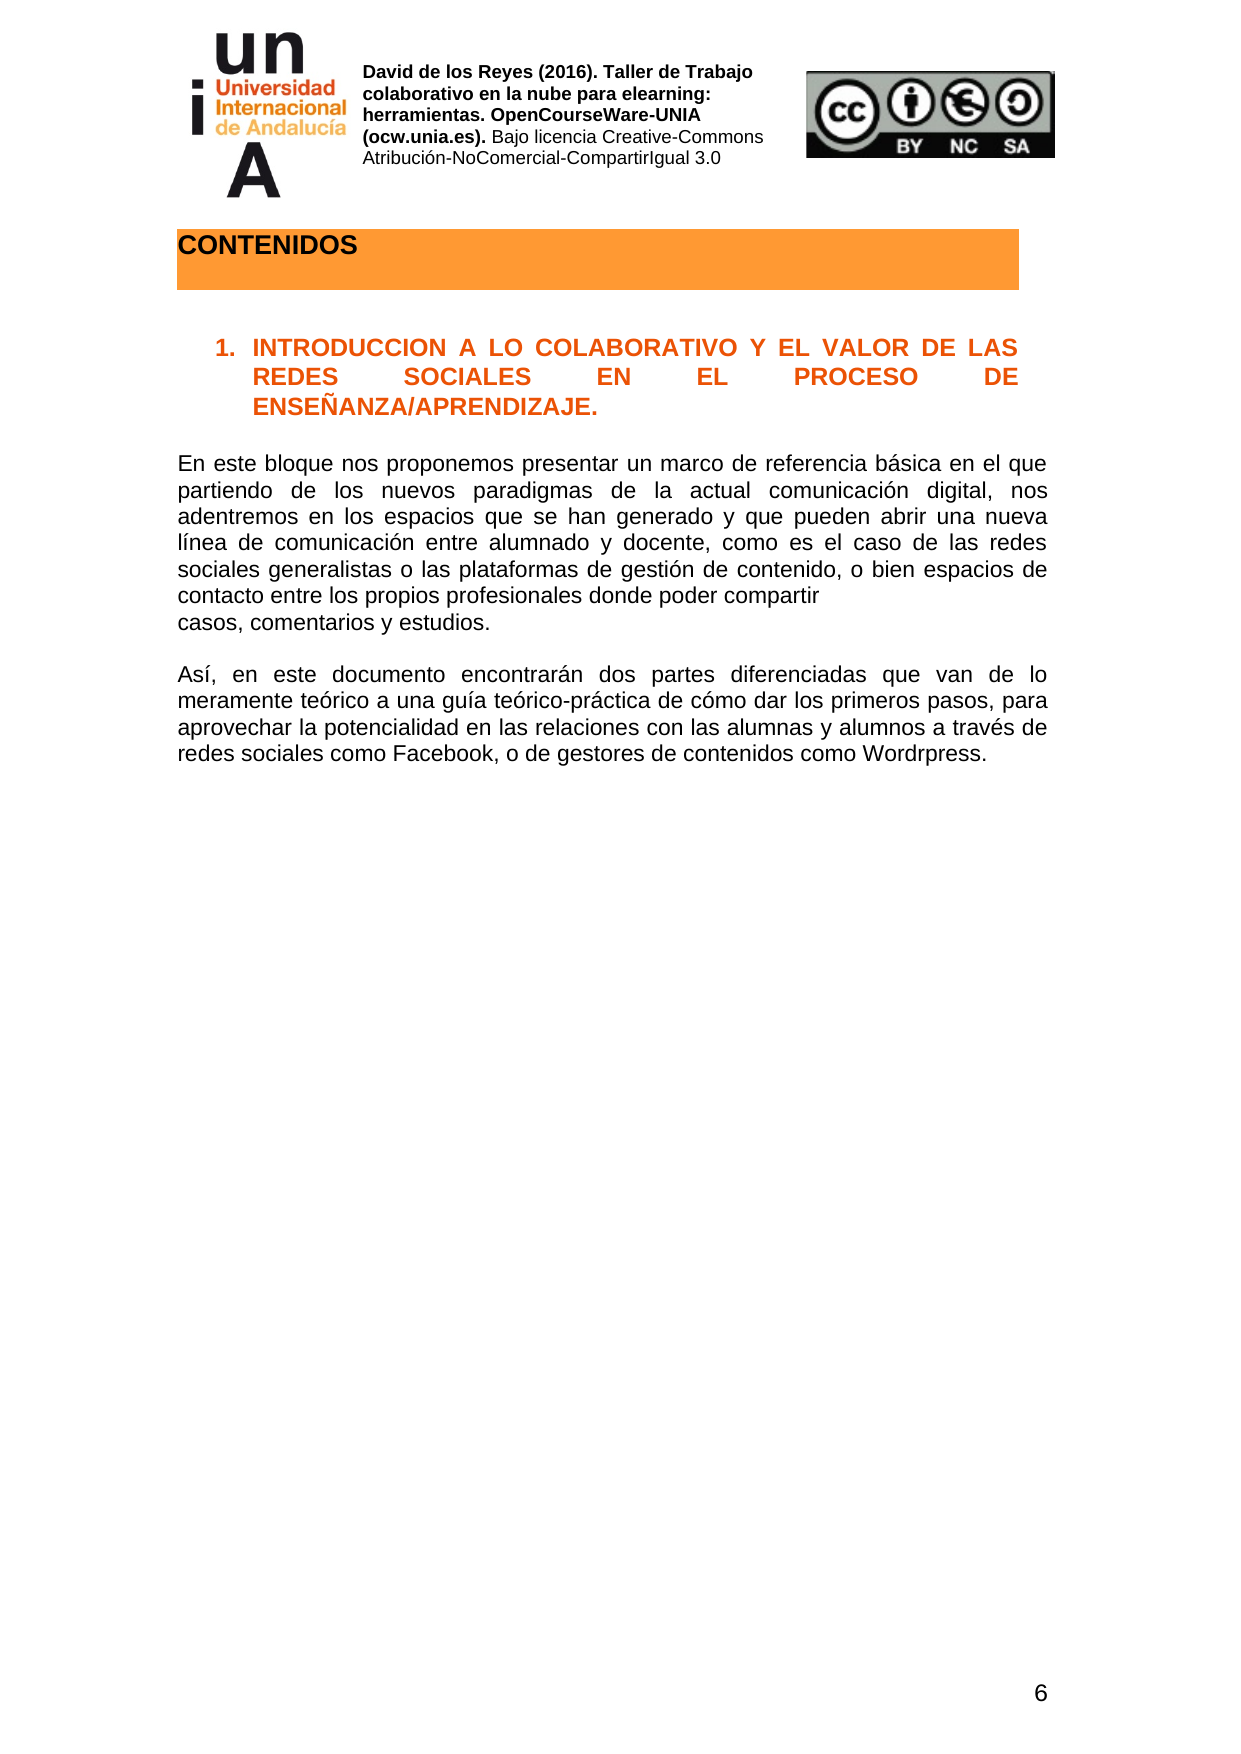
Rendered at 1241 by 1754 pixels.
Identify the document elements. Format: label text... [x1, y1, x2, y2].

picture [188, 28, 351, 201]
text CONTENIDOS [177, 229, 1019, 261]
text En este bloque nos proponemos presentar un marco de referencia básica en el que partiendo de los nuevos paradigmas de la actual comunicación digital, nos adentremos en los espacios que se han generado y que pueden abrir una nueva línea de comunicación entre alumnado y docente, como es el caso de las redes sociales generalistas o las plataformas de gestión de contenido, o bien espacios de contacto entre los propios profesionales donde poder compartir [177, 450, 1048, 608]
text Así, en este documento encontrarán dos partes diferenciadas que van de lo meramente teórico a una guía teórico-práctica de cómo dar los primeros pasos, para aprovechar la potencialidad en las relaciones con las alumnas y alumnos a través de redes sociales como Facebook, o de gestores de contenidos como Wordrpress. [177, 661, 1048, 767]
list INTRODUCCION A LO COLABORATIVO Y EL VALOR DE LAS REDES SOCIALES EN EL PROCESO DE ENSEÑANZA/APRENDIZAJE. [215, 332, 1019, 421]
text casos, comentarios y estudios. [177, 608, 1048, 635]
picture [806, 71, 1055, 158]
